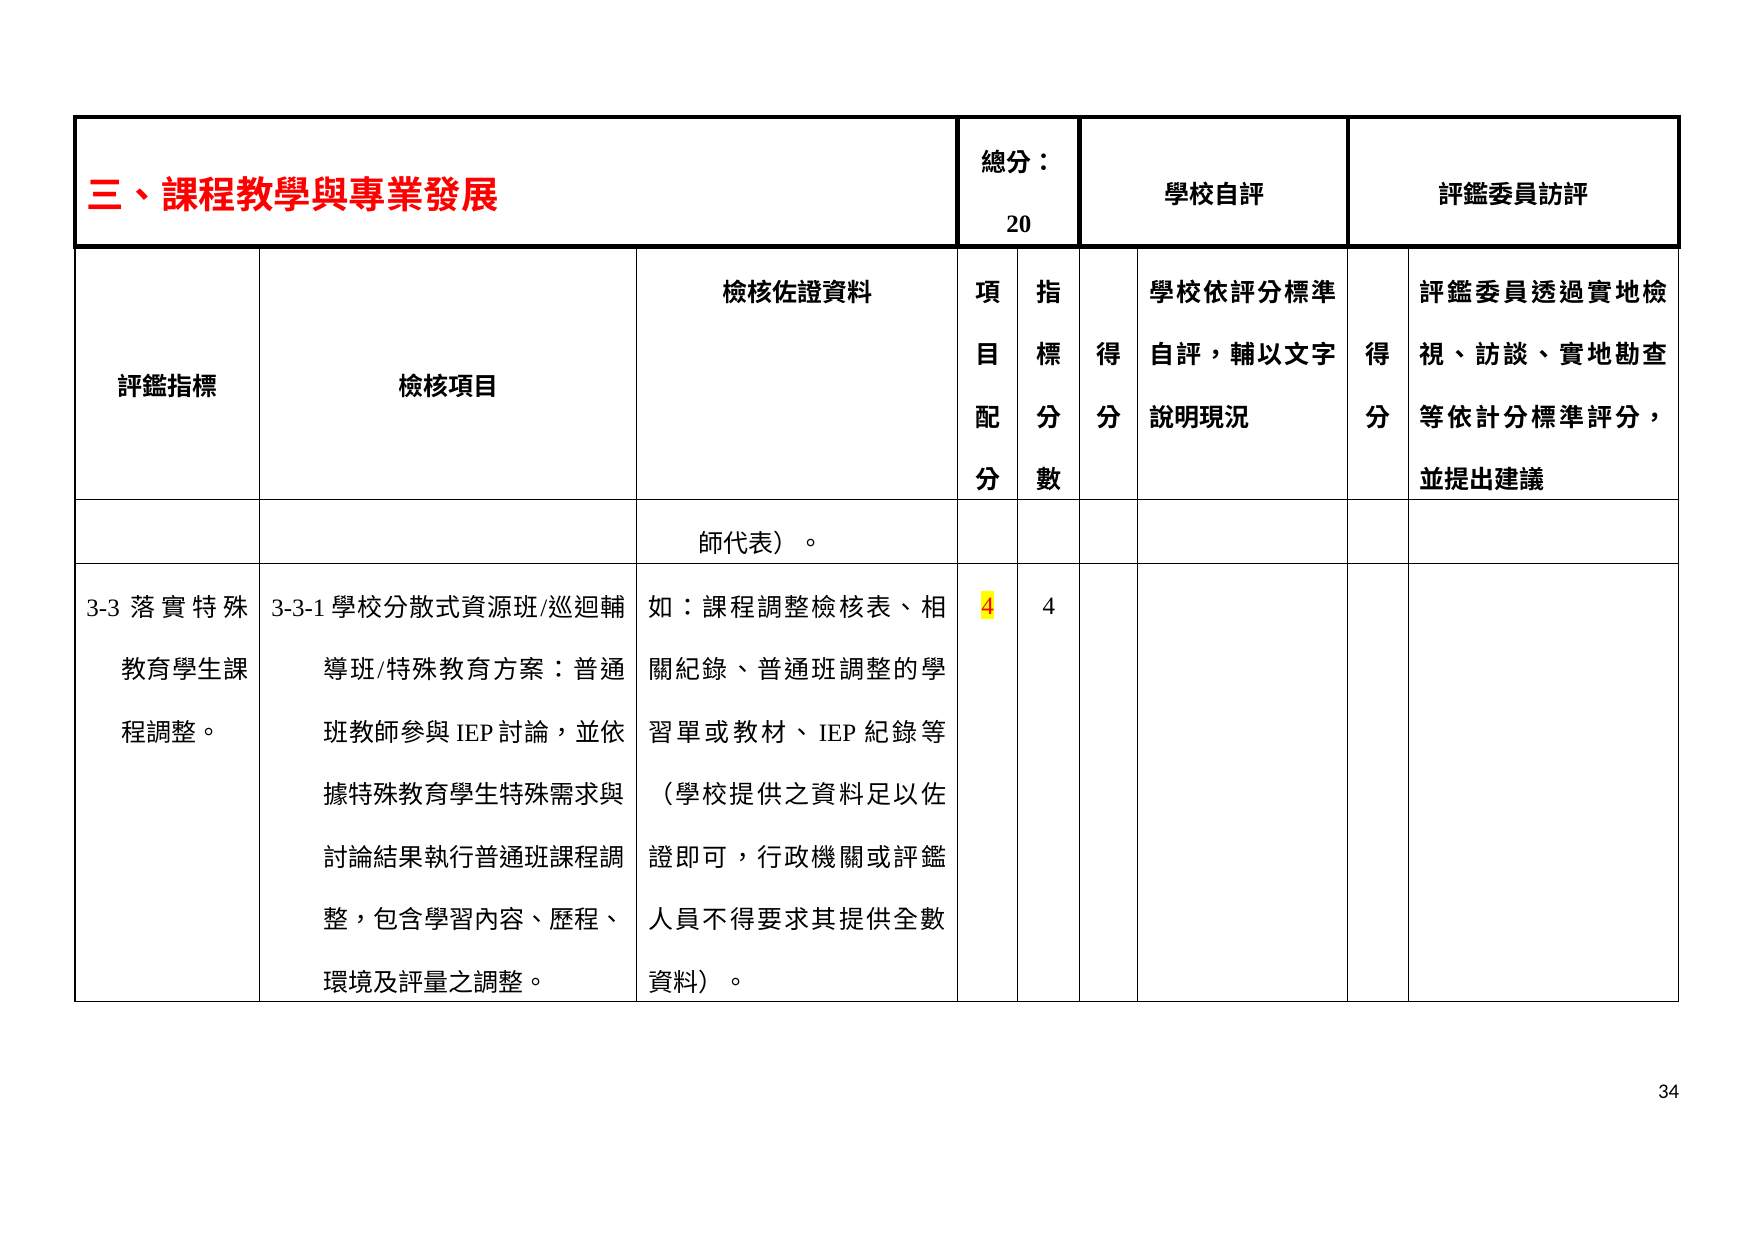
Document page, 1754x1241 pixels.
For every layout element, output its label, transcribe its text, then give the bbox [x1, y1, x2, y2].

table_cell [1409, 500, 1678, 562]
table_header 學校自評 [1082, 119, 1346, 244]
table_cell 得分 [1348, 249, 1408, 499]
table_cell [1018, 500, 1079, 562]
table_header 總分：20 [960, 119, 1077, 244]
table_cell [1080, 500, 1137, 562]
table_cell [958, 500, 1017, 562]
table_cell 4 [958, 564, 1017, 1001]
table_cell [1080, 564, 1137, 1001]
table_header 評鑑委員訪評 [1350, 119, 1677, 244]
table_cell 評鑑指標 [76, 249, 259, 499]
table_cell [76, 500, 259, 562]
table_cell [1138, 564, 1347, 1001]
table_cell [1348, 500, 1408, 562]
table_cell 指標分數 [1018, 249, 1079, 499]
table_cell [1409, 564, 1678, 1001]
table_cell 如：課程調整檢核表、相關紀錄、普通班調整的學習單或教材、IEP紀錄等（學校提供之資料足以佐證即可，行政機關或評鑑人員不得要求其提供全數資料）。 [637, 564, 957, 1001]
table_cell 3-3-1學校分散式資源班/巡迴輔導班/特殊教育方案：普通班教師參與IEP討論，並依據特殊教育學生特殊需求與討論結果執行普通班課程調整，包含學習內容、歷程、環境及評量之調整。 [260, 564, 636, 1001]
table_cell 師代表）。 [637, 500, 957, 562]
table_cell 學校依評分標準自評，輔以文字說明現況 [1138, 249, 1347, 499]
table_cell 項目配分 [958, 249, 1017, 499]
table_cell [1348, 564, 1408, 1001]
table_header 三、課程教學與專業發展 [77, 119, 955, 244]
table_cell 4 [1018, 564, 1079, 1001]
table_cell 得分 [1080, 249, 1137, 499]
table_cell 檢核佐證資料 [637, 249, 957, 499]
table_cell [1138, 500, 1347, 562]
table_cell 3-3落實特殊教育學生課程調整。 [76, 564, 259, 1001]
table_cell [260, 500, 636, 562]
table_cell 檢核項目 [260, 249, 636, 499]
table_cell 評鑑委員透過實地檢視、訪談、實地勘查等依計分標準評分，並提出建議 [1409, 249, 1678, 499]
